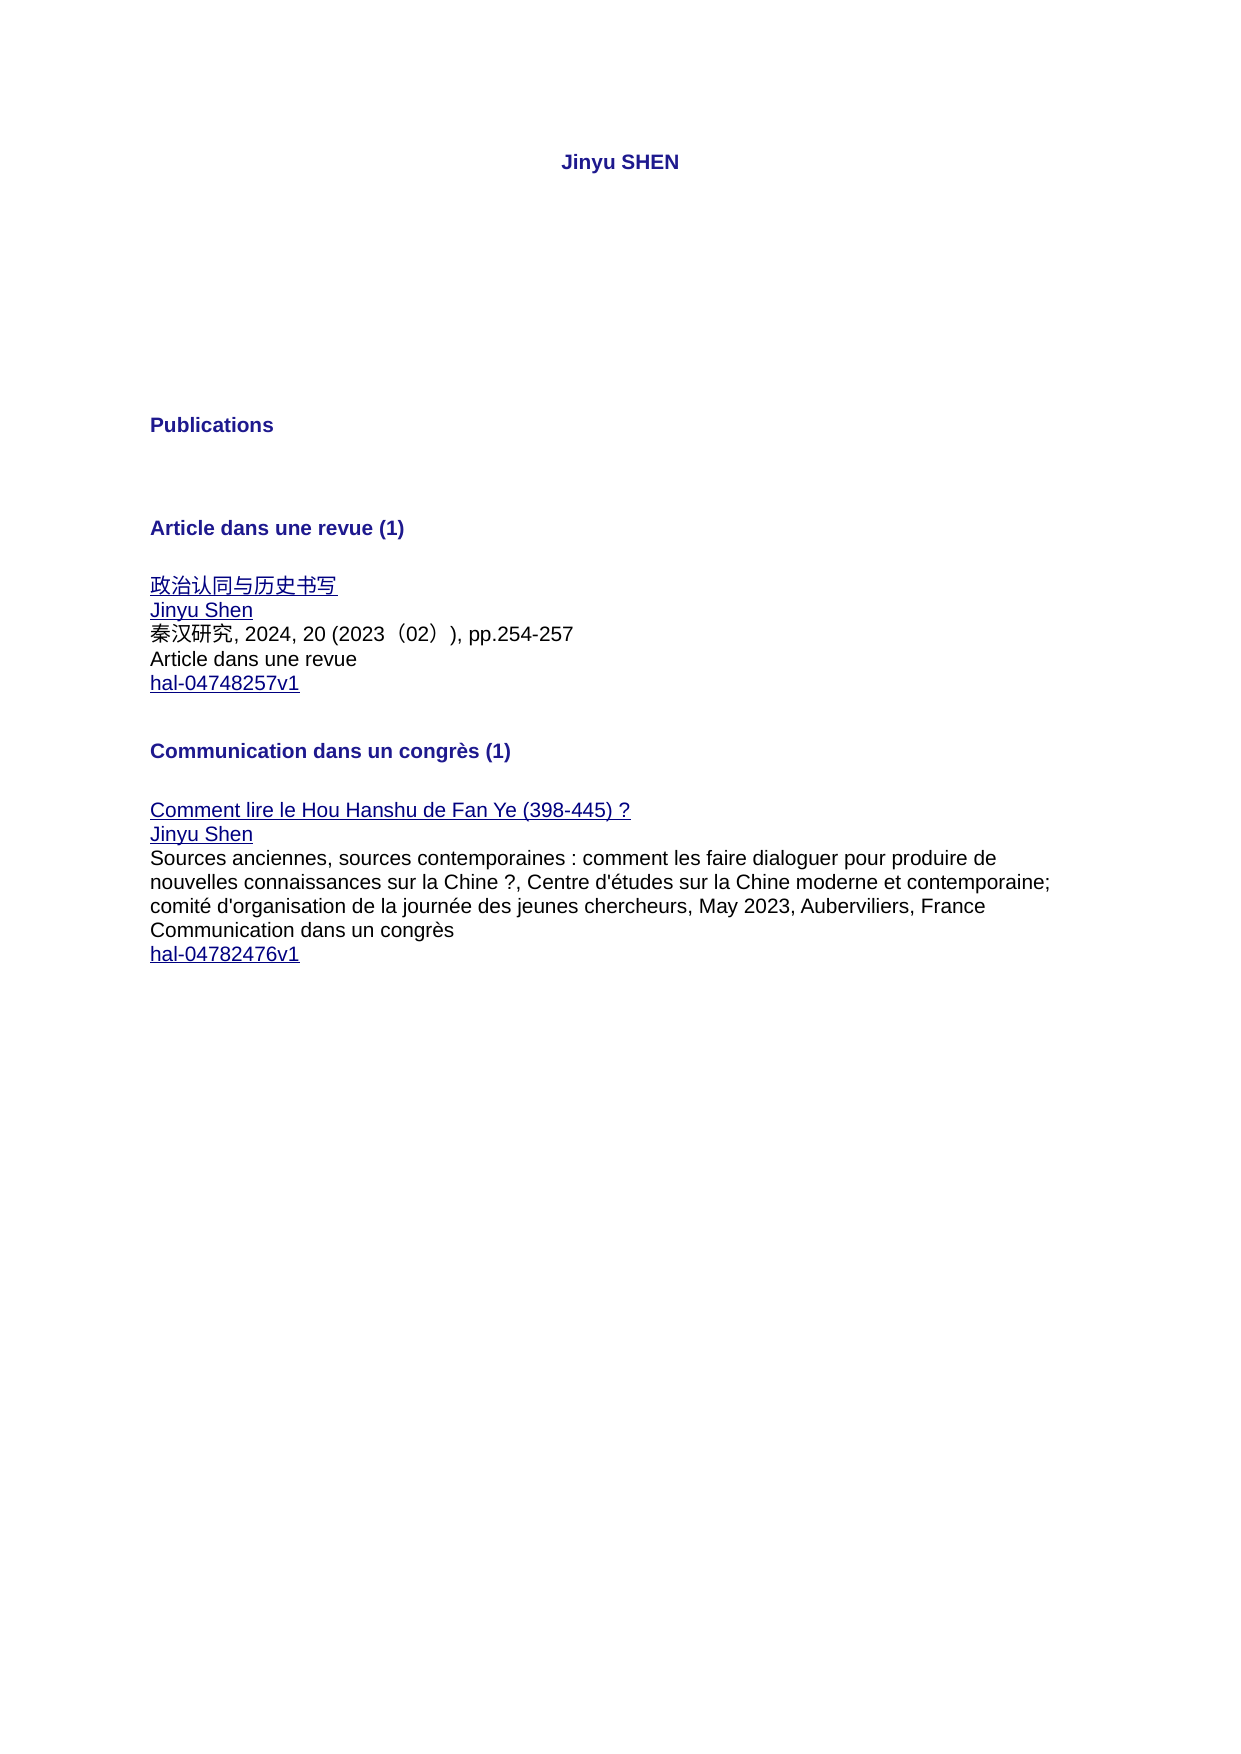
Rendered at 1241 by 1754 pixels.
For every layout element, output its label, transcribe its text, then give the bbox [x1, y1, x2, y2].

table_header 政治认同与历史书写 Jinyu Shen 秦汉研究, 2024, 20 (2023（02）), pp.254-257 Article dans une revue hal-04748257v1 [150, 574, 1090, 694]
table_header Comment lire le Hou Hanshu de Fan Ye (398-445) ? Jinyu Shen Sources anciennes, sources contemporaines : comment les faire dialoguer pour produire de nouvelles connaissances sur la Chine ?, Centre d'études sur la Chine moderne et contemporaine; comité d'organisation de la journée des jeunes chercheurs, May 2023, Auberviliers, France Communication dans un congrès hal-04782476v1 [150, 798, 1090, 965]
subtitle Jinyu SHEN [150, 150, 1090, 174]
subtitle Publications [150, 412, 1090, 436]
subtitle Article dans une revue (1) [150, 516, 1090, 539]
subtitle Communication dans un congrès (1) [150, 739, 1090, 763]
